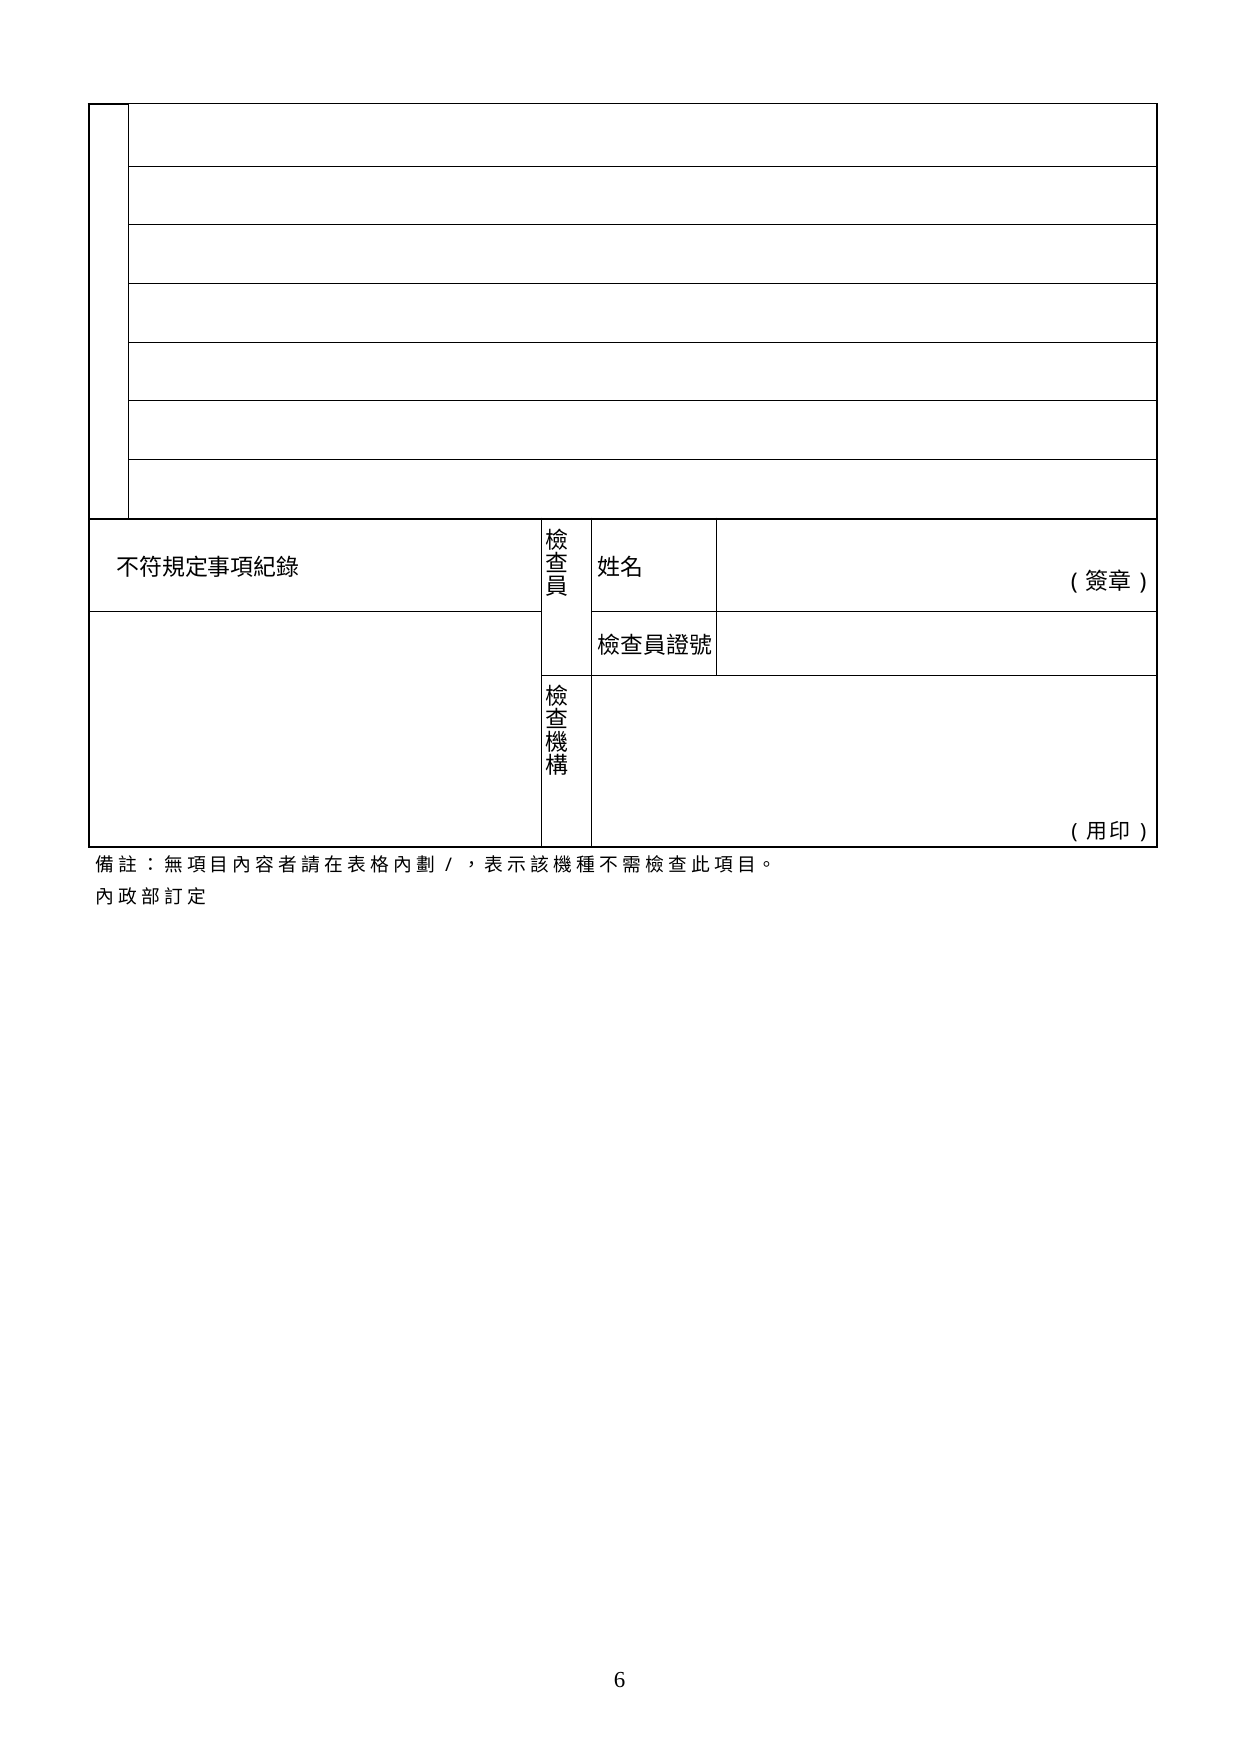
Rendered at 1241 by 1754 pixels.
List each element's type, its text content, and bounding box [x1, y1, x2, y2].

table_cell 姓名 [592, 520, 716, 611]
table_cell 檢查員 [542, 520, 591, 675]
table_cell [129, 167, 1156, 224]
table_cell [129, 104, 1156, 166]
table_cell [129, 284, 1156, 342]
table_cell 檢查員證號 [592, 612, 716, 675]
table_cell [129, 225, 1156, 283]
text 備註：無項目內容者請在表格內劃/，表示該機種不需檢查此項目。 內政部訂定 [93, 848, 1147, 911]
table_cell 不符規定事項紀錄 [90, 520, 541, 611]
table_cell [90, 612, 541, 846]
table_cell [129, 343, 1156, 400]
table_cell (簽章) [717, 520, 1156, 611]
table_cell 應改善事項記載 [90, 105, 128, 518]
table_cell (用印) [592, 676, 1156, 846]
table_cell [129, 401, 1156, 459]
table_cell [717, 612, 1156, 675]
table_cell [129, 460, 1156, 518]
table_cell 檢查機構 [542, 676, 591, 846]
